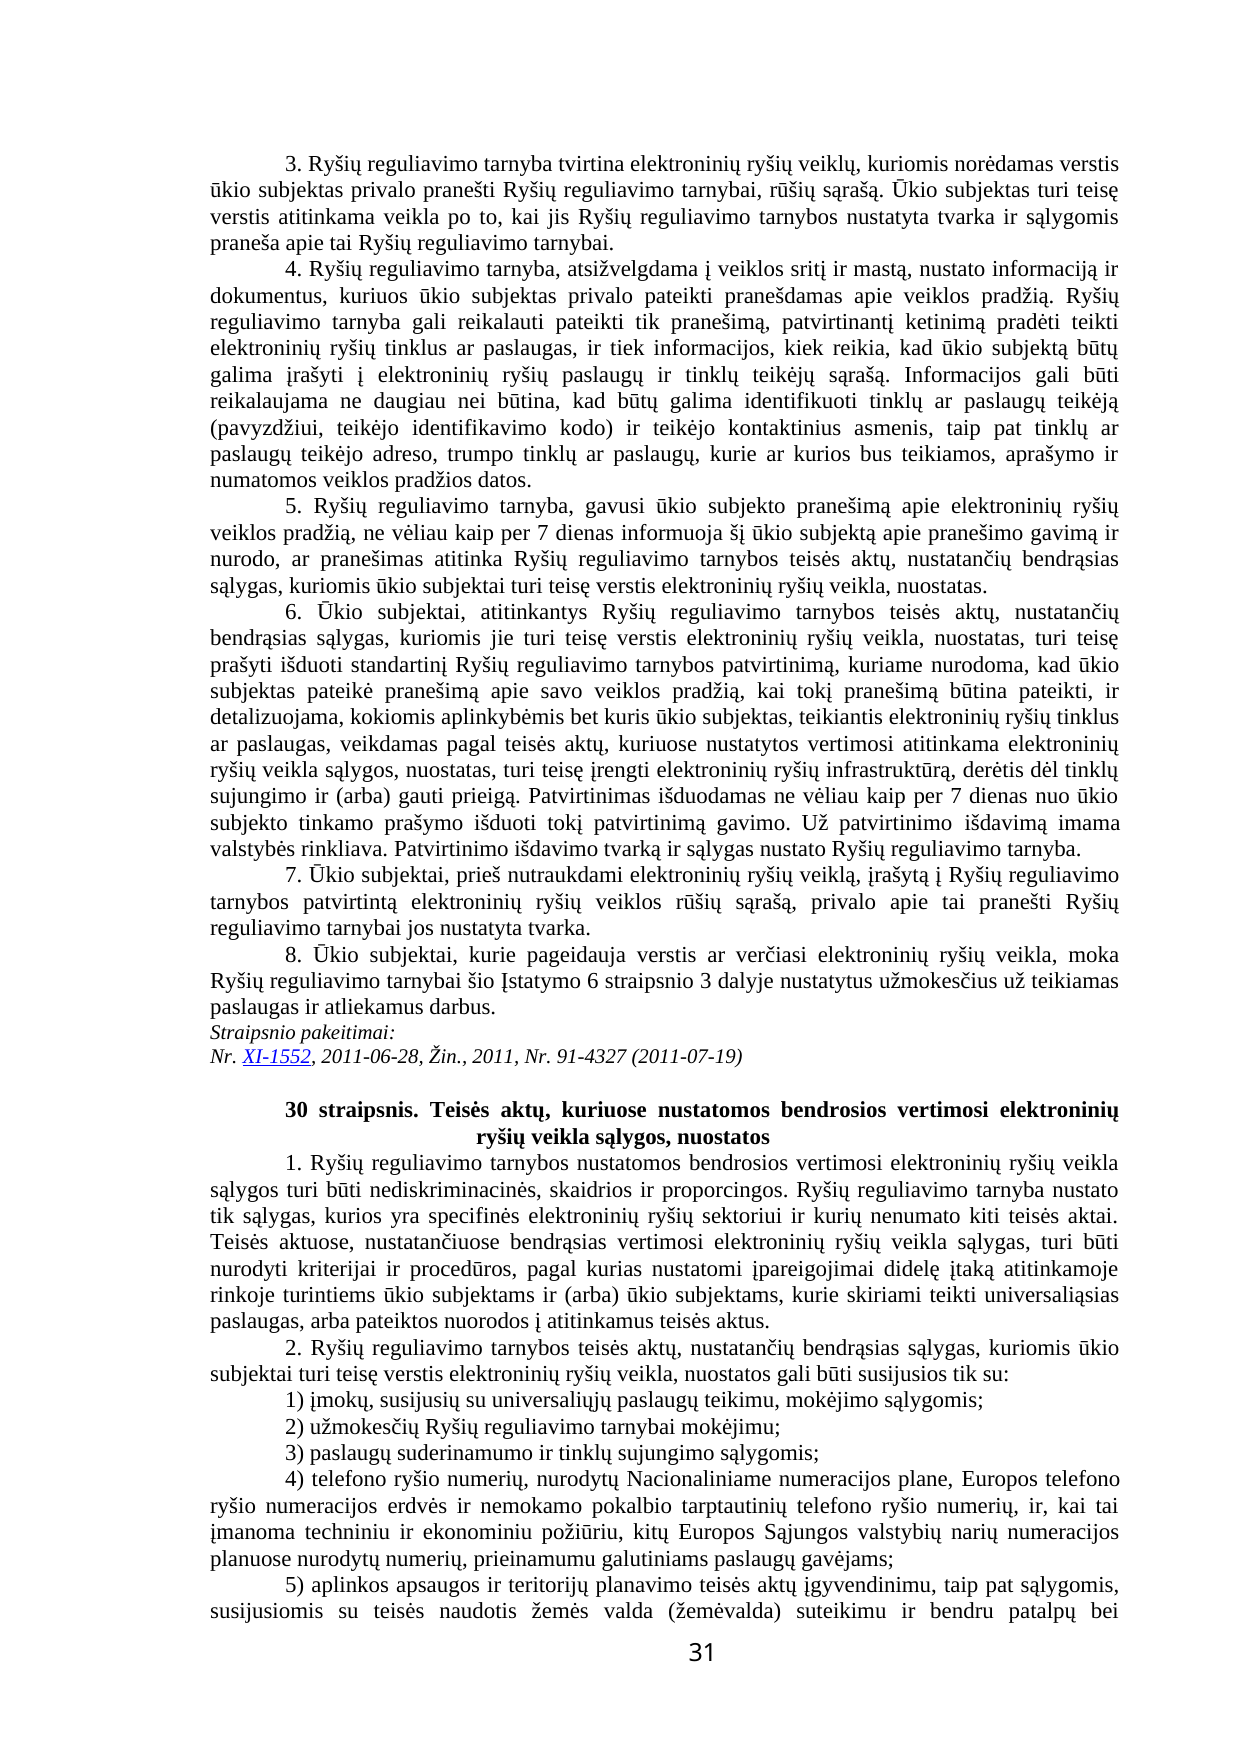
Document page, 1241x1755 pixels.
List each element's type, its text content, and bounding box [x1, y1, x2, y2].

text 5. Ryšių reguliavimo tarnyba, gavusi ūkio subjekto pranešimą apie elektroninių ryšių veiklos pradžią, ne vėliau kaip per 7 dienas informuoja šį ūkio subjektą apie pranešimo gavimą ir nurodo, ar pranešimas atitinka Ryšių reguliavimo tarnybos teisės aktų, nustatančių bendrąsias sąlygas, kuriomis ūkio subjektai turi teisę verstis elektroninių ryšių veikla, nuostatas. [210, 493, 1120, 598]
text 4. Ryšių reguliavimo tarnyba, atsižvelgdama į veiklos sritį ir mastą, nustato informaciją ir dokumentus, kuriuos ūkio subjektas privalo pateikti pranešdamas apie veiklos pradžią. Ryšių reguliavimo tarnyba gali reikalauti pateikti tik pranešimą, patvirtinantį ketinimą pradėti teikti elektroninių ryšių tinklus ar paslaugas, ir tiek informacijos, kiek reikia, kad ūkio subjektą būtų galima įrašyti į elektroninių ryšių paslaugų ir tinklų teikėjų sąrašą. Informacijos gali būti reikalaujama ne daugiau nei būtina, kad būtų galima identifikuoti tinklų ar paslaugų teikėją (pavyzdžiui, teikėjo identifikavimo kodo) ir teikėjo kontaktinius asmenis, taip pat tinklų ar paslaugų teikėjo adreso, trumpo tinklų ar paslaugų, kurie ar kurios bus teikiamos, aprašymo ir numatomos veiklos pradžios datos. [210, 255, 1120, 493]
text 30 straipsnis. Teisės aktų, kuriuose nustatomos bendrosios vertimosi elektroninių ryšių veikla sąlygos, nuostatos [285, 1097, 1120, 1149]
text 7. Ūkio subjektai, prieš nutraukdami elektroninių ryšių veiklą, įrašytą į Ryšių reguliavimo tarnybos patvirtintą elektroninių ryšių veiklos rūšių sąrašą, privalo apie tai pranešti Ryšių reguliavimo tarnybai jos nustatyta tvarka. [210, 862, 1120, 941]
text 5) aplinkos apsaugos ir teritorijų planavimo teisės aktų įgyvendinimu, taip pat sąlygomis, susijusiomis su teisės naudotis žemės valda (žemėvalda) suteikimu ir bendru patalpų bei [210, 1571, 1120, 1624]
text 2) užmokesčių Ryšių reguliavimo tarnybai mokėjimu; [210, 1413, 1120, 1439]
text 3) paslaugų suderinamumo ir tinklų sujungimo sąlygomis; [210, 1439, 1120, 1466]
text 6. Ūkio subjektai, atitinkantys Ryšių reguliavimo tarnybos teisės aktų, nustatančių bendrąsias sąlygas, kuriomis jie turi teisę verstis elektroninių ryšių veikla, nuostatas, turi teisę prašyti išduoti standartinį Ryšių reguliavimo tarnybos patvirtinimą, kuriame nurodoma, kad ūkio subjektas pateikė pranešimą apie savo veiklos pradžią, kai tokį pranešimą būtina pateikti, ir detalizuojama, kokiomis aplinkybėmis bet kuris ūkio subjektas, teikiantis elektroninių ryšių tinklus ar paslaugas, veikdamas pagal teisės aktų, kuriuose nustatytos vertimosi atitinkama elektroninių ryšių veikla sąlygos, nuostatas, turi teisę įrengti elektroninių ryšių infrastruktūrą, derėtis dėl tinklų sujungimo ir (arba) gauti prieigą. Patvirtinimas išduodamas ne vėliau kaip per 7 dienas nuo ūkio subjekto tinkamo prašymo išduoti tokį patvirtinimą gavimo. Už patvirtinimo išdavimą imama valstybės rinkliava. Patvirtinimo išdavimo tvarką ir sąlygas nustato Ryšių reguliavimo tarnyba. [210, 598, 1120, 862]
text Straipsnio pakeitimai: [210, 1020, 1120, 1044]
text 2. Ryšių reguliavimo tarnybos teisės aktų, nustatančių bendrąsias sąlygas, kuriomis ūkio subjektai turi teisę verstis elektroninių ryšių veikla, nuostatos gali būti susijusios tik su: [210, 1334, 1120, 1386]
text 4) telefono ryšio numerių, nurodytų Nacionaliniame numeracijos plane, Europos telefono ryšio numeracijos erdvės ir nemokamo pokalbio tarptautinių telefono ryšio numerių, ir, kai tai įmanoma techniniu ir ekonominiu požiūriu, kitų Europos Sąjungos valstybių narių numeracijos planuose nurodytų numerių, prieinamumu galutiniams paslaugų gavėjams; [210, 1466, 1120, 1571]
text 8. Ūkio subjektai, kurie pageidauja verstis ar verčiasi elektroninių ryšių veikla, moka Ryšių reguliavimo tarnybai šio Įstatymo 6 straipsnio 3 dalyje nustatytus užmokesčius už teikiamas paslaugas ir atliekamus darbus. [210, 941, 1120, 1020]
text 3. Ryšių reguliavimo tarnyba tvirtina elektroninių ryšių veiklų, kuriomis norėdamas verstis ūkio subjektas privalo pranešti Ryšių reguliavimo tarnybai, rūšių sąrašą. Ūkio subjektas turi teisę verstis atitinkama veikla po to, kai jis Ryšių reguliavimo tarnybos nustatyta tvarka ir sąlygomis praneša apie tai Ryšių reguliavimo tarnybai. [210, 150, 1120, 255]
text 1. Ryšių reguliavimo tarnybos nustatomos bendrosios vertimosi elektroninių ryšių veikla sąlygos turi būti nediskriminacinės, skaidrios ir proporcingos. Ryšių reguliavimo tarnyba nustato tik sąlygas, kurios yra specifinės elektroninių ryšių sektoriui ir kurių nenumato kiti teisės aktai. Teisės aktuose, nustatančiuose bendrąsias vertimosi elektroninių ryšių veikla sąlygas, turi būti nurodyti kriterijai ir procedūros, pagal kurias nustatomi įpareigojimai didelę įtaką atitinkamoje rinkoje turintiems ūkio subjektams ir (arba) ūkio subjektams, kurie skiriami teikti universaliąsias paslaugas, arba pateiktos nuorodos į atitinkamus teisės aktus. [210, 1149, 1120, 1334]
text Nr. XI-1552, 2011-06-28, Žin., 2011, Nr. 91-4327 (2011-07-19) [210, 1044, 1120, 1068]
text 1) įmokų, susijusių su universaliųjų paslaugų teikimu, mokėjimo sąlygomis; [210, 1386, 1120, 1413]
